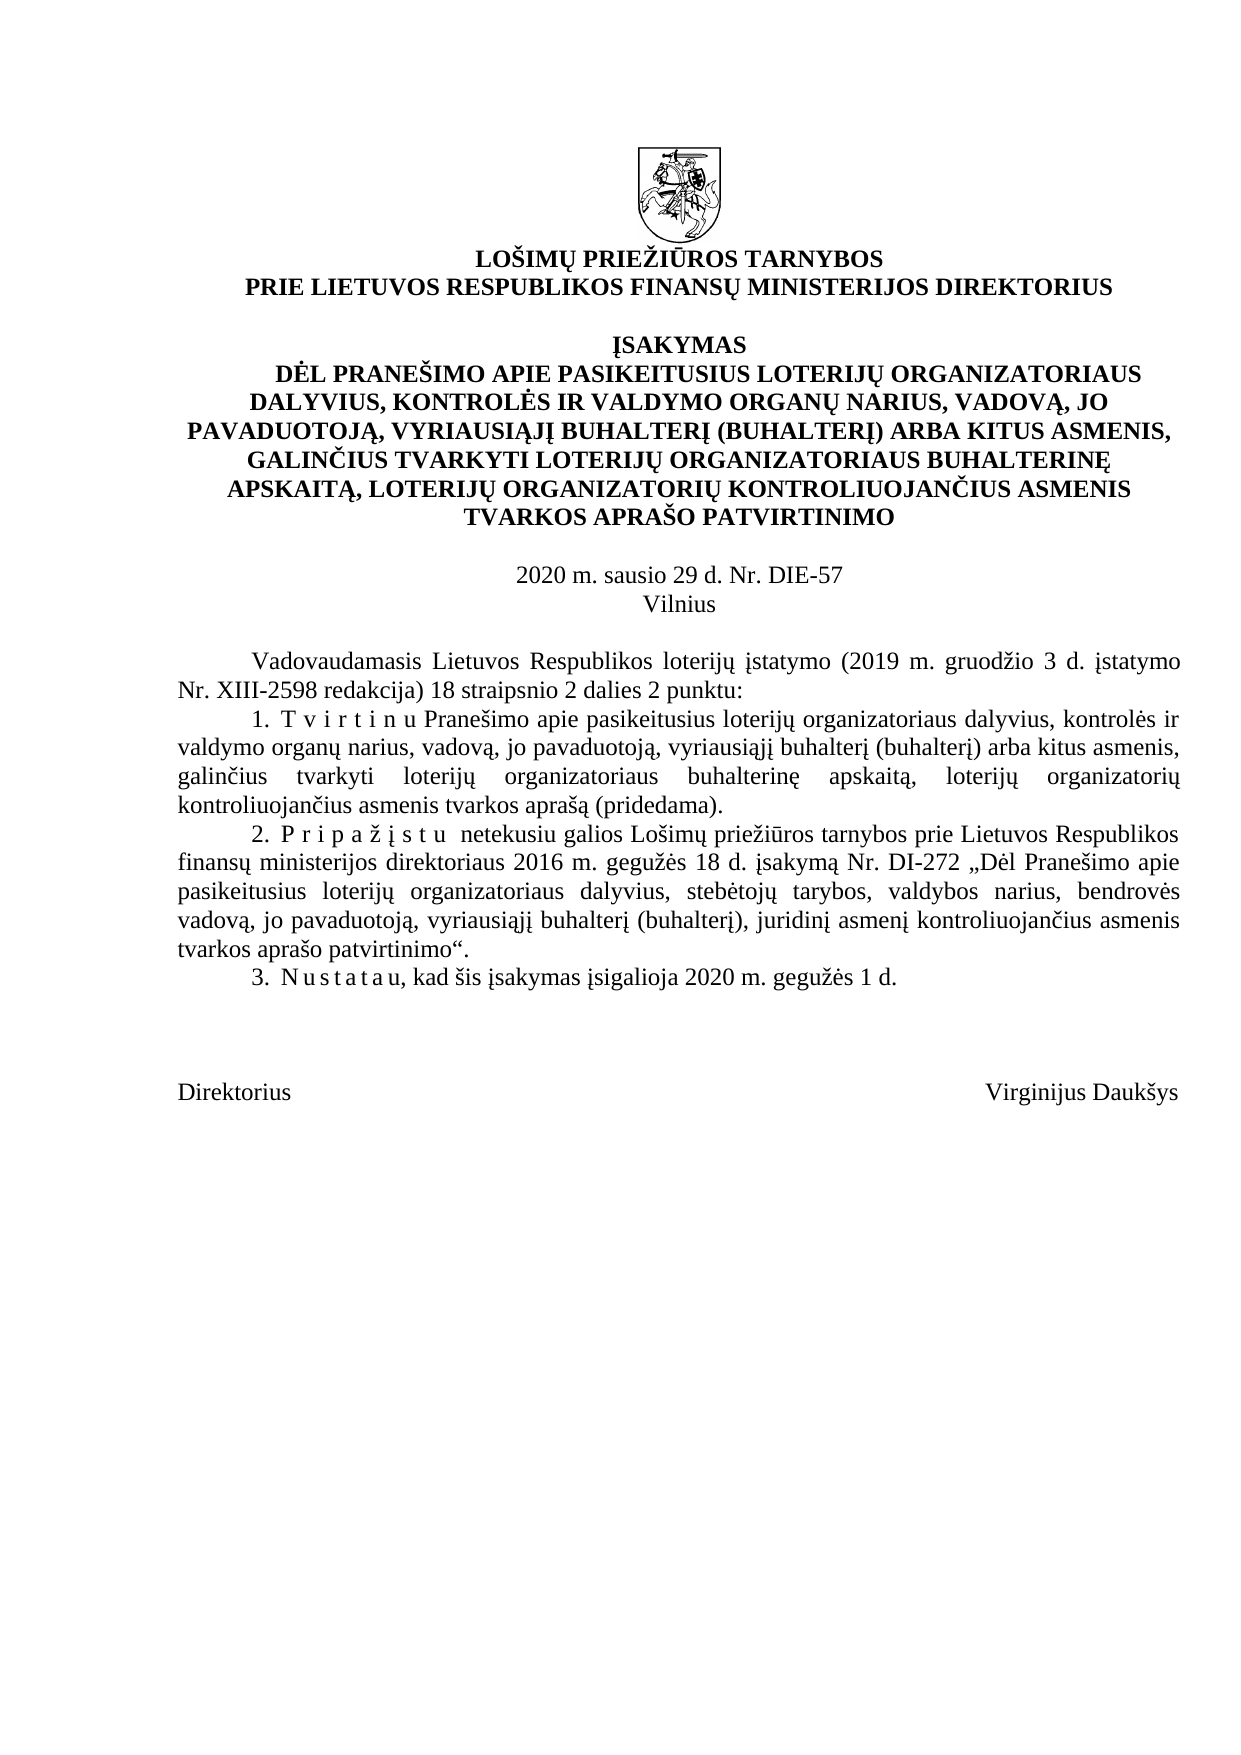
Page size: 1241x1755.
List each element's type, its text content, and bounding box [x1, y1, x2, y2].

text ĮSAKYMAS [177, 330, 1181, 359]
text 2. P r i p a ž į s t u netekusiu galios Lošimų priežiūros tarnybos prie Lietuvos Respublikos finansų ministerijos direktoriaus 2016 m. gegužės 18 d. įsakymą Nr. DI-272 „Dėl Pranešimo apie pasikeitusius loterijų organizatoriaus dalyvius, stebėtojų tarybos, valdybos narius, bendrovės vadovą, jo pavaduotoją, vyriausiąjį buhalterį (buhalterį), juridinį asmenį kontroliuojančius asmenis tvarkos aprašo patvirtinimo“. [177, 819, 1181, 962]
text PRIE LIETUVOS RESPUBLIKOS FINANSŲ MINISTERIJOS DIREKTORIUS [177, 272, 1181, 301]
text Vadovaudamasis Lietuvos Respublikos loterijų įstatymo (2019 m. gruodžio 3 d. įstatymo Nr. XIII-2598 redakcija) 18 straipsnio 2 dalies 2 punktu: [177, 646, 1181, 704]
text LOŠIMŲ PRIEŽIŪROS TARNYBOS [177, 244, 1181, 272]
text 1. T v i r t i n u Pranešimo apie pasikeitusius loterijų organizatoriaus dalyvius, kontrolės ir valdymo organų narius, vadovą, jo pavaduotoją, vyriausiąjį buhalterį (buhalterį) arba kitus asmenis, galinčius tvarkyti loterijų organizatoriaus buhalterinę apskaitą, loterijų organizatorių kontroliuojančius asmenis tvarkos aprašą (pridedama). [177, 704, 1181, 819]
text Vilnius [177, 589, 1181, 617]
text 2020 m. sausio 29 d. Nr. DIE-57 [177, 560, 1181, 589]
text Direktorius Virginijus Daukšys [177, 1077, 1181, 1106]
text 3. Nustatau, kad šis įsakymas įsigalioja 2020 m. gegužės 1 d. [177, 962, 1181, 991]
text DĖL PRANEŠIMO APIE PASIKEITUSIUS LOTERIJŲ ORGANIZATORIAUS DALYVIUS, KONTROLĖS IR VALDYMO ORGANŲ NARIUS, VADOVĄ, JO PAVADUOTOJĄ, VYRIAUSIĄJĮ BUHALTERĮ (BUHALTERĮ) ARBA KITUS ASMENIS, GALINČIUS TVARKYTI LOTERIJŲ ORGANIZATORIAUS BUHALTERINĘ APSKAITĄ, LOTERIJŲ ORGANIZATORIŲ KONTROLIUOJANČIUS ASMENIS TVARKOS APRAŠO PATVIRTINIMO [177, 359, 1181, 531]
